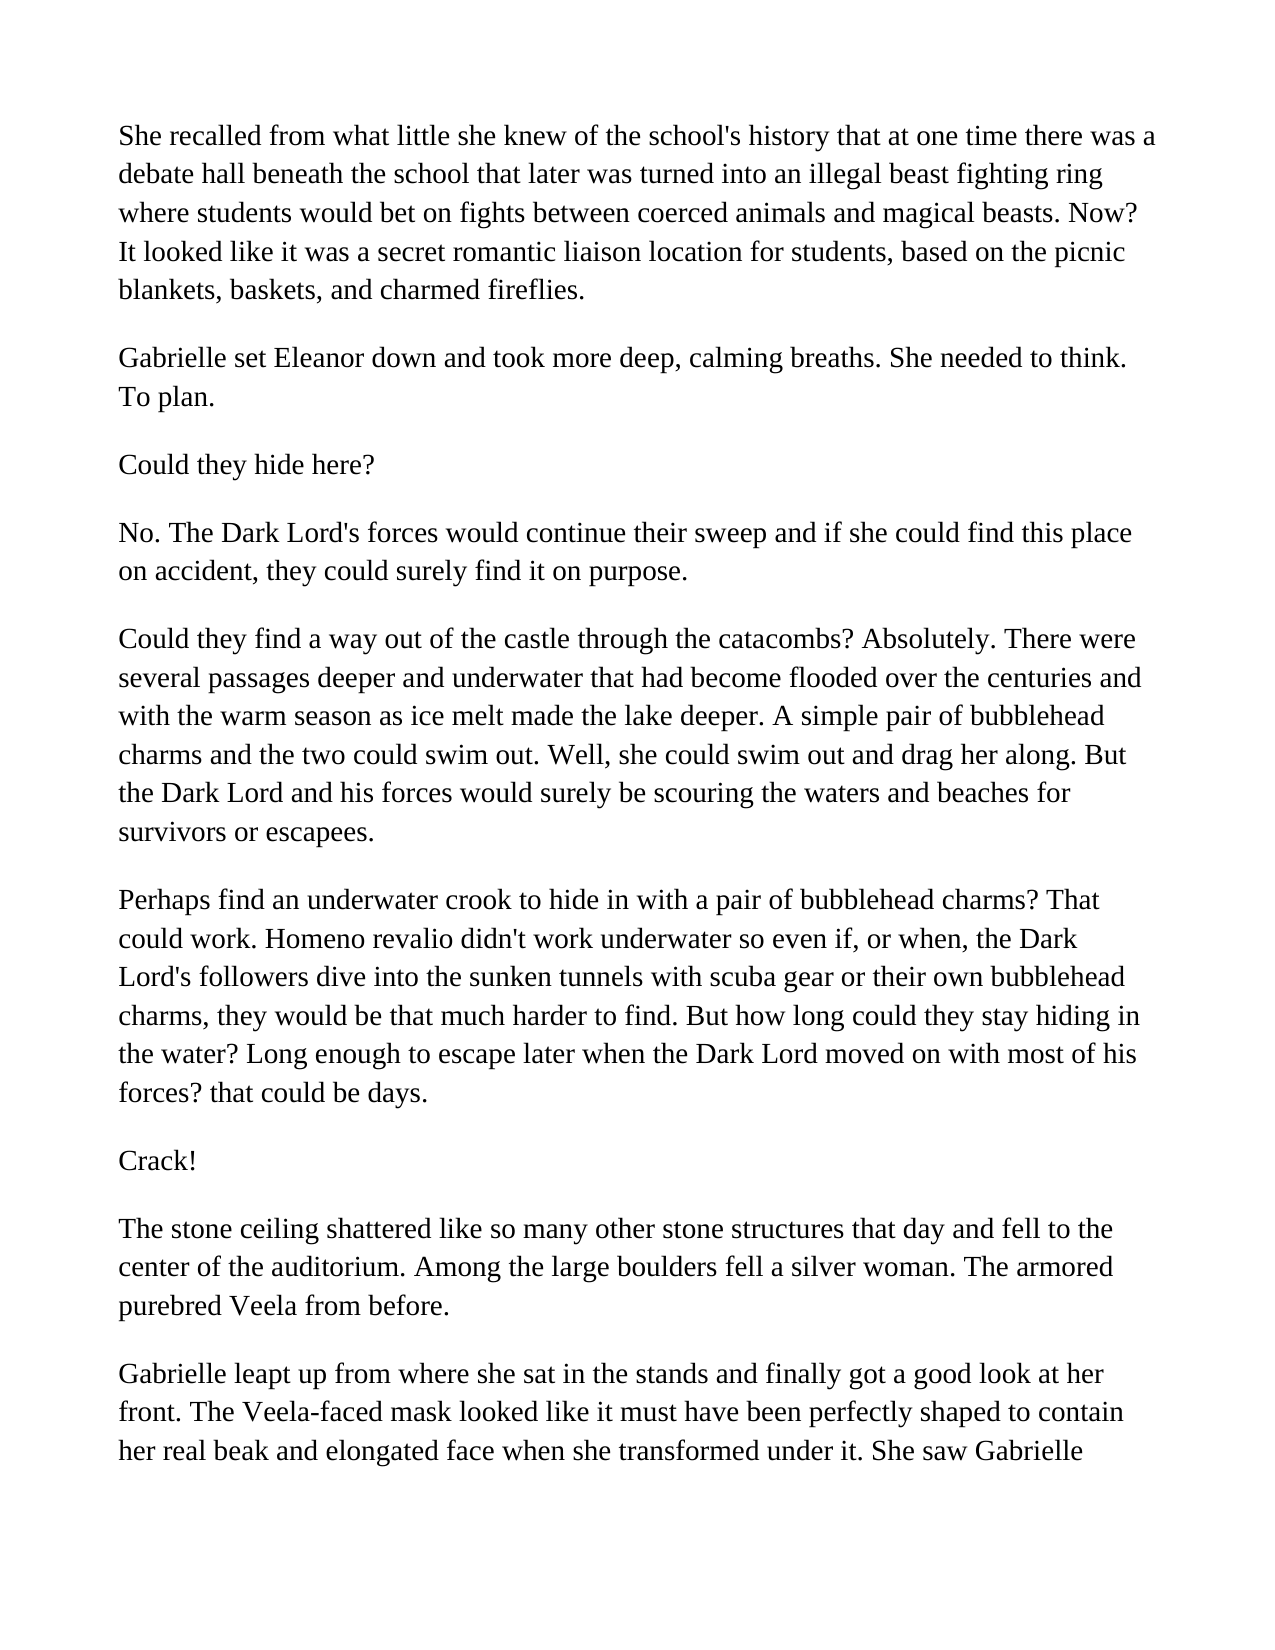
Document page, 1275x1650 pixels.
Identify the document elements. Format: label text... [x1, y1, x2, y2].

text Could they hide here? [118, 447, 1157, 480]
text Could they find a way out of the castle through the catacombs? Absolutely. There were several passages deeper and underwater that had become flooded over the centuries and with the warm season as ice melt made the lake deeper. A simple pair of bubblehead charms and the two could swim out. Well, she could swim out and drag her along. But the Dark Lord and his forces would surely be scouring the waters and beaches for survivors or escapees. [118, 621, 1157, 848]
text Gabrielle leapt up from where she sat in the stands and finally got a good look at her front. The Veela-faced mask looked like it must have been perfectly shaped to contain her real beak and elongated face when she transformed under it. She saw Gabrielle [118, 1356, 1157, 1467]
text The stone ceiling shattered like so many other stone structures that day and fell to the center of the auditorium. Among the large boulders fell a silver woman. The armored purebred Veela from before. [118, 1211, 1157, 1322]
text Gabrielle set Eleanor down and took more deep, calming breaths. She needed to think. To plan. [118, 340, 1157, 412]
text Crack! [118, 1143, 1157, 1176]
text No. The Dark Lord's forces would continue their sweep and if she could find this place on accident, they could surely find it on purpose. [118, 515, 1157, 587]
text Perhaps find an underwater crook to hide in with a pair of bubblehead charms? That could work. Homeno revalio didn't work underwater so even if, or when, the Dark Lord's followers dive into the sunken tunnels with scuba gear or their own bubblehead charms, they would be that much harder to find. But how long could they stay hiding in the water? Long enough to escape later when the Dark Lord moved on with most of his forces? that could be days. [118, 882, 1157, 1108]
text She recalled from what little she knew of the school's history that at one time there was a debate hall beneath the school that later was turned into an illegal beast fighting ring where students would bet on fights between coerced animals and magical beasts. Now? It looked like it was a secret romantic liaison location for students, based on the picnic blankets, baskets, and charmed fireflies. [118, 118, 1157, 306]
